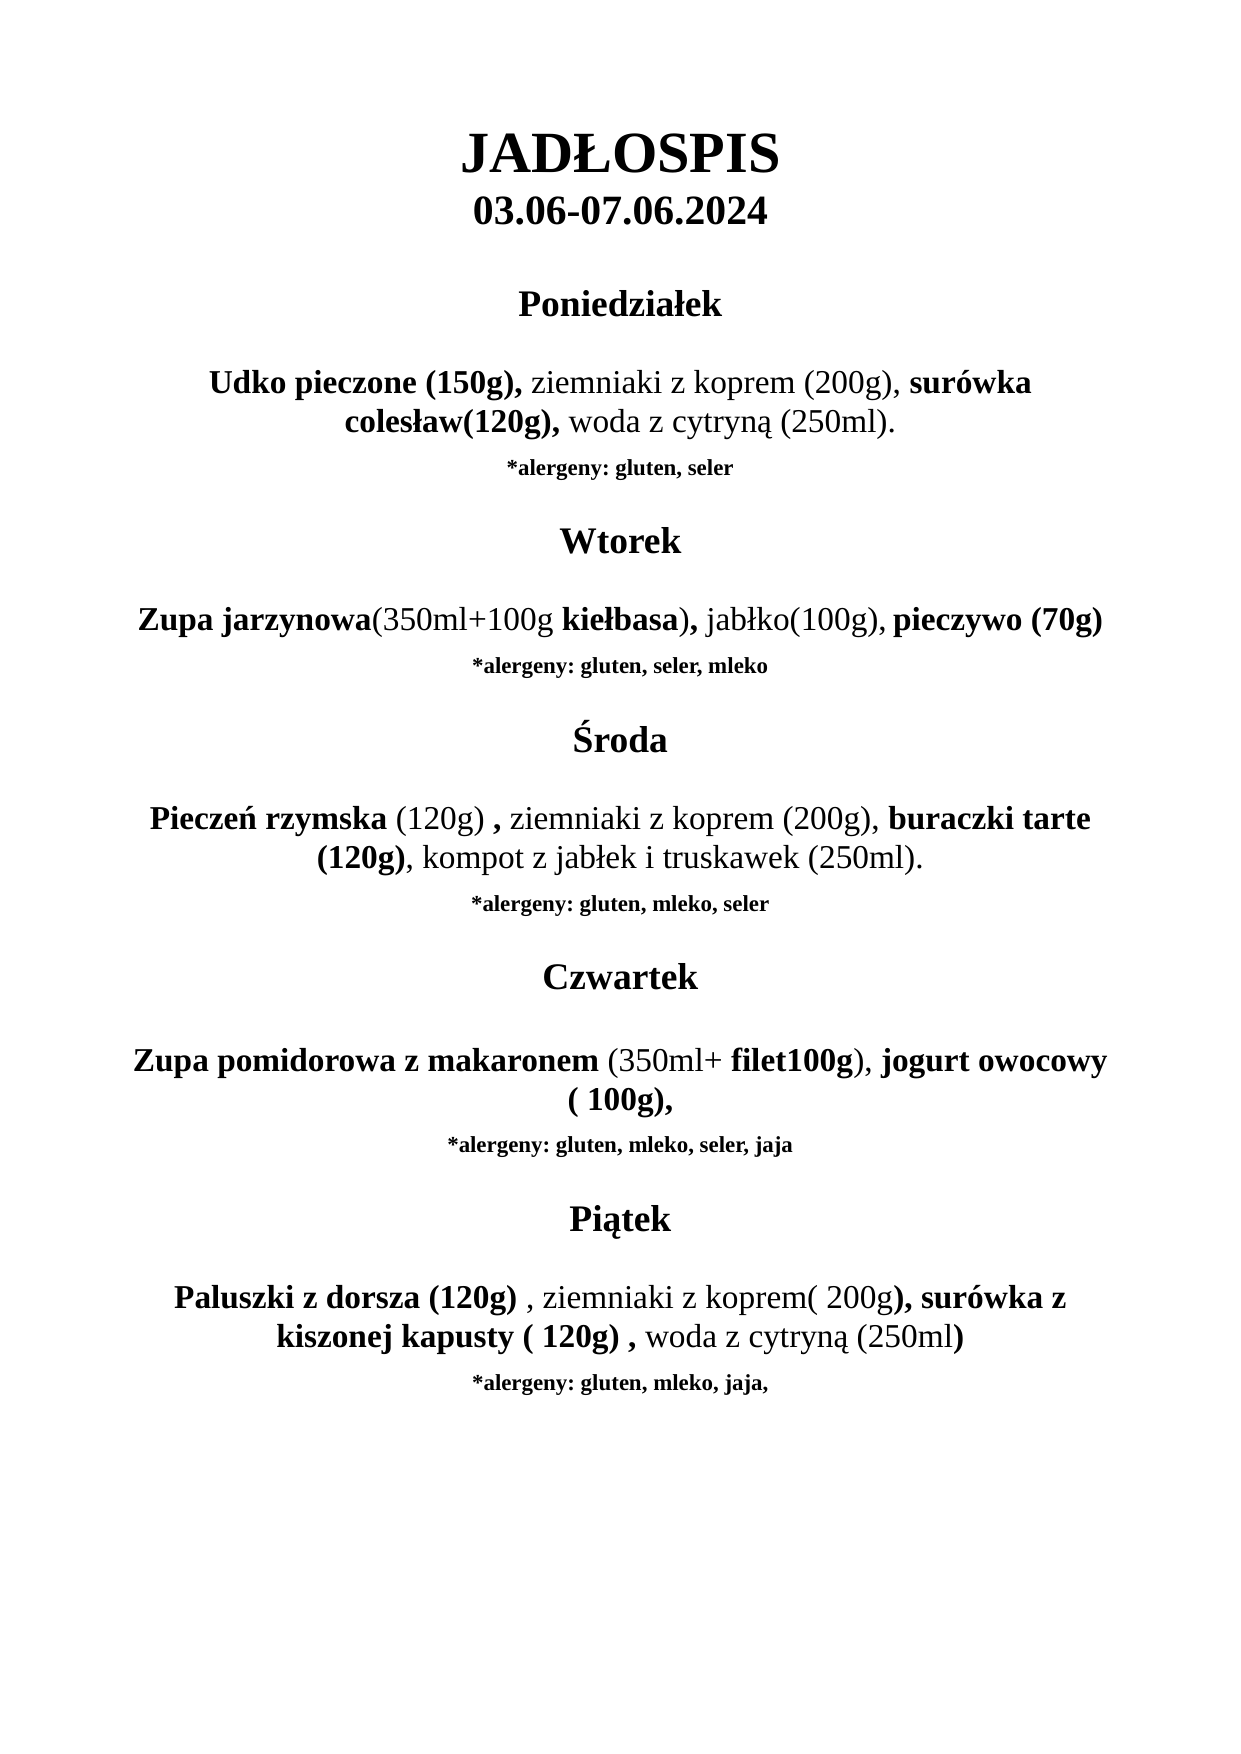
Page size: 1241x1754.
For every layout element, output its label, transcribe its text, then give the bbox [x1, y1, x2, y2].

text *alergeny: gluten, mleko, seler, jaja [118, 1132, 1122, 1158]
text *alergeny: gluten, seler [118, 453, 1122, 480]
text Czwartek [118, 954, 1122, 997]
text Piątek [118, 1196, 1122, 1239]
text Poniedziałek [118, 281, 1122, 324]
text Wtorek [118, 518, 1122, 561]
text 03.06-07.06.2024 [118, 185, 1122, 233]
text Pieczeń rzymska (120g) , ziemniaki z koprem (200g), buraczki tarte (120g), kompot z jabłek i truskawek (250ml). [118, 798, 1122, 875]
text Udko pieczone (150g), ziemniaki z koprem (200g), surówka colesław(120g), woda z cytryną (250ml). [118, 362, 1122, 439]
text Środa [118, 717, 1122, 760]
text *alergeny: gluten, mleko, jaja, [118, 1369, 1122, 1395]
text Zupa pomidorowa z makaronem (350ml+ filet100g), jogurt owocowy ( 100g), [118, 1041, 1122, 1117]
text *alergeny: gluten, seler, mleko [118, 652, 1122, 679]
text Zupa jarzynowa(350ml+100g kiełbasa), jabłko(100g), pieczywo (70g) [118, 600, 1122, 638]
text JADŁOSPIS [118, 118, 1122, 185]
text *alergeny: gluten, mleko, seler [118, 889, 1122, 916]
text Paluszki z dorsza (120g) , ziemniaki z koprem( 200g), surówka z kiszonej kapusty ( 120g) , woda z cytryną (250ml) [118, 1278, 1122, 1354]
